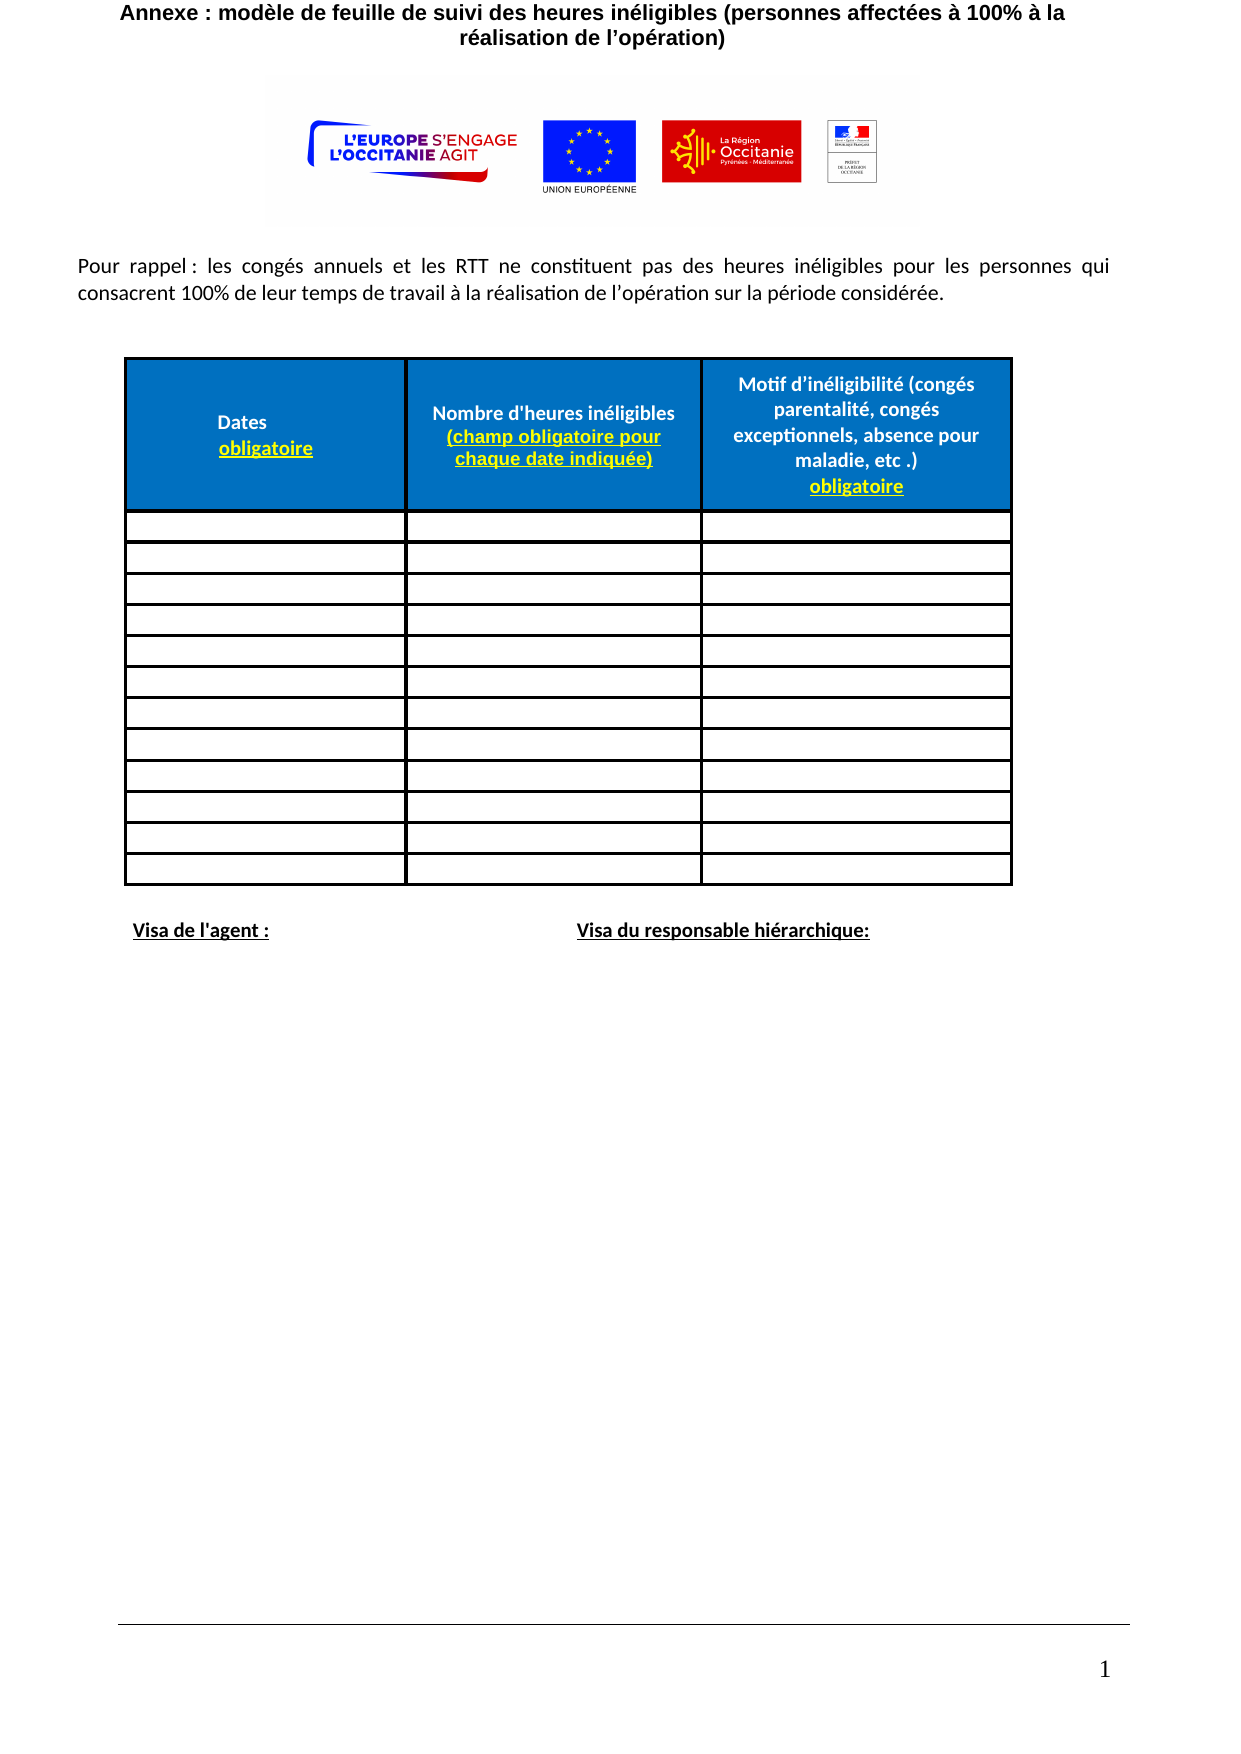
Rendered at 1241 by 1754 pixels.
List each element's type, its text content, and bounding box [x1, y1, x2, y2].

table_cell [127, 544, 404, 572]
table_cell [703, 824, 1010, 852]
table_cell [127, 637, 404, 665]
table_cell [408, 513, 700, 540]
table_cell [703, 793, 1010, 821]
table_cell [127, 730, 404, 758]
table_cell [703, 575, 1010, 603]
picture [264, 75, 920, 227]
table_cell [703, 730, 1010, 758]
table_header [348, 911, 569, 942]
table_cell [408, 637, 700, 665]
table_cell [127, 668, 404, 696]
table_cell [408, 575, 700, 603]
table_cell [408, 730, 700, 758]
text Annexe : modèle de feuille de suivi des heures inéligibles (personnes affectées à 100% à la réalisation de l’opération) [74, 0, 1111, 50]
table_cell [408, 544, 700, 572]
table_header Dates obligatoire [127, 360, 404, 509]
table_cell [127, 855, 404, 883]
table_cell [703, 699, 1010, 727]
table_header Visa du responsable hiérarchique: [569, 911, 1081, 942]
table_cell [703, 513, 1010, 540]
table_cell [127, 824, 404, 852]
table_cell [127, 606, 404, 634]
table_cell [127, 762, 404, 789]
text Pour rappel : les congés annuels et les RTT ne constituent pas des heures inéligibles pour les personnes qui consacrent 100% de leur temps de travail à la réalisation de l’opération sur la période considérée. [78, 252, 1111, 305]
table_cell [127, 699, 404, 727]
table_cell [408, 855, 700, 883]
table_cell [703, 855, 1010, 883]
table_cell [703, 544, 1010, 572]
table_cell [127, 793, 404, 821]
table_cell [703, 637, 1010, 665]
table_cell [703, 606, 1010, 634]
table_cell [408, 793, 700, 821]
table_cell [408, 668, 700, 696]
table_cell [703, 668, 1010, 696]
table_cell [408, 606, 700, 634]
table_cell [408, 762, 700, 789]
table_cell [408, 699, 700, 727]
table_cell [127, 513, 404, 540]
table_cell [703, 762, 1010, 789]
table_header Visa de l'agent : [125, 911, 347, 942]
table_header Nombre d'heures inéligibles (champ obligatoire pour chaque date indiquée) [408, 360, 700, 509]
table_header Motif d’inéligibilité (congés parentalité, congés exceptionnels, absence pour maladie, etc .) obligatoire [703, 360, 1010, 509]
table_cell [127, 575, 404, 603]
table_cell [408, 824, 700, 852]
